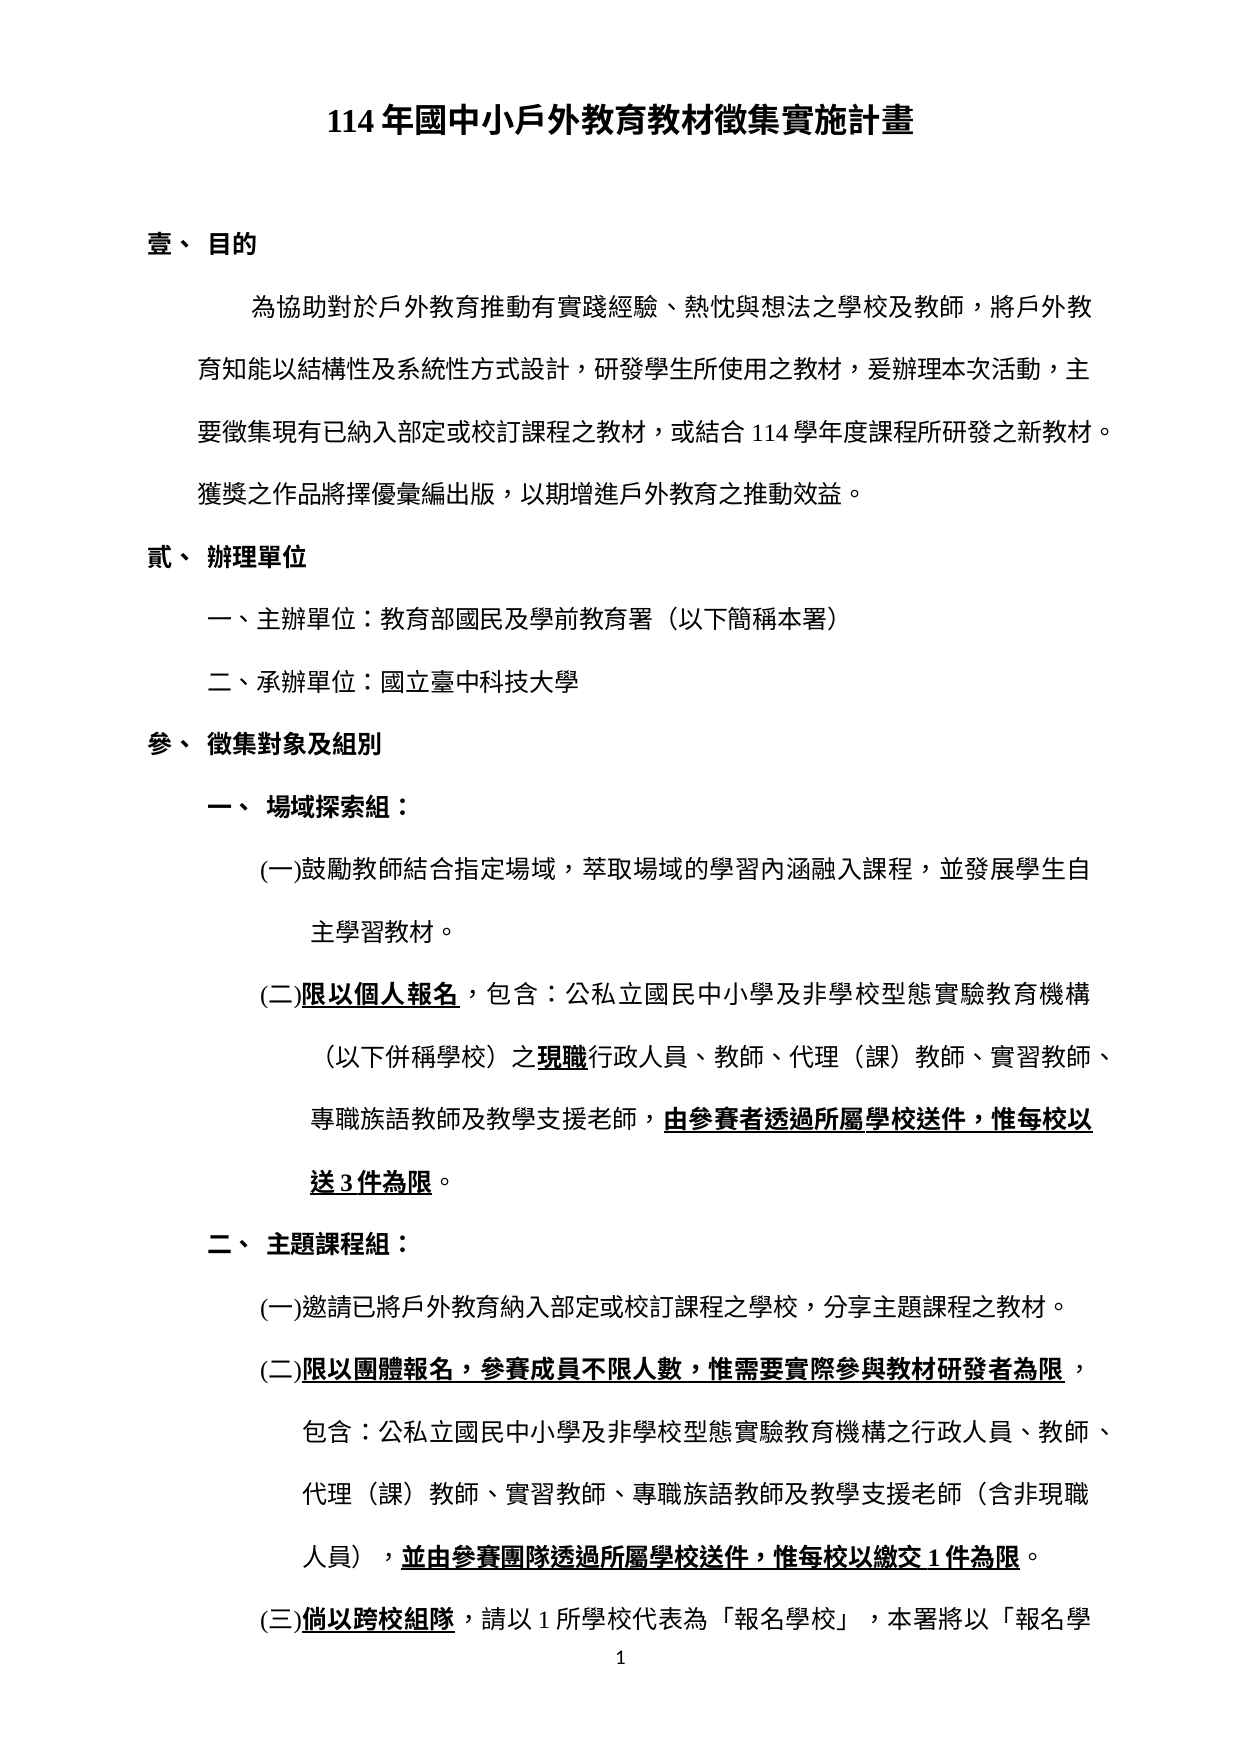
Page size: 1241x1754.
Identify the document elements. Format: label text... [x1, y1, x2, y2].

subtitle 辦理單位 [148, 514, 1092, 576]
text 114年國中小戶外教育教材徵集實施計畫 [148, 76, 1092, 139]
subtitle 鼓勵教師結合指定場域，萃取場域的學習內涵融入課程，並發展學生自主學習教材。 [260, 826, 1092, 951]
text 為協助對於戶外教育推動有實踐經驗、熱忱與想法之學校及教師，將戶外教育知能以結構性及系統性方式設計，研發學生所使用之教材，爰辦理本次活動，主要徵集現有已納入部定或校訂課程之教材，或結合114學年度課程所研發之新教材。獲獎之作品將擇優彙編出版，以期增進戶外教育之推動效益。 [198, 264, 1092, 514]
subtitle 限以團體報名，參賽成員不限人數，惟需要實際參與教材研發者為限，包含：公私立國民中小學及非學校型態實驗教育機構之行政人員、教師、代理（課）教師、實習教師、專職族語教師及教學支援老師（含非現職人員），並由參賽團隊透過所屬學校送件，惟每校以繳交1件為限。 [260, 1326, 1092, 1576]
subtitle 倘以跨校組隊，請以1所學校代表為「報名學校」，本署將以「報名學 [260, 1576, 1092, 1639]
subtitle 主題課程組： [207, 1201, 1092, 1264]
subtitle 徵集對象及組別 [148, 701, 1092, 764]
subtitle 限以個人報名，包含：公私立國民中小學及非學校型態實驗教育機構（以下併稱學校）之現職行政人員、教師、代理（課）教師、實習教師、專職族語教師及教學支援老師，由參賽者透過所屬學校送件，惟每校以送3件為限。 [260, 951, 1092, 1201]
subtitle 一、主辦單位：教育部國民及學前教育署（以下簡稱本署） [207, 576, 1092, 639]
subtitle 二、承辦單位：國立臺中科技大學 [207, 639, 1092, 701]
subtitle 目的 [148, 201, 1092, 264]
subtitle 邀請已將戶外教育納入部定或校訂課程之學校，分享主題課程之教材。 [260, 1264, 1092, 1326]
subtitle 場域探索組： [207, 764, 1092, 826]
